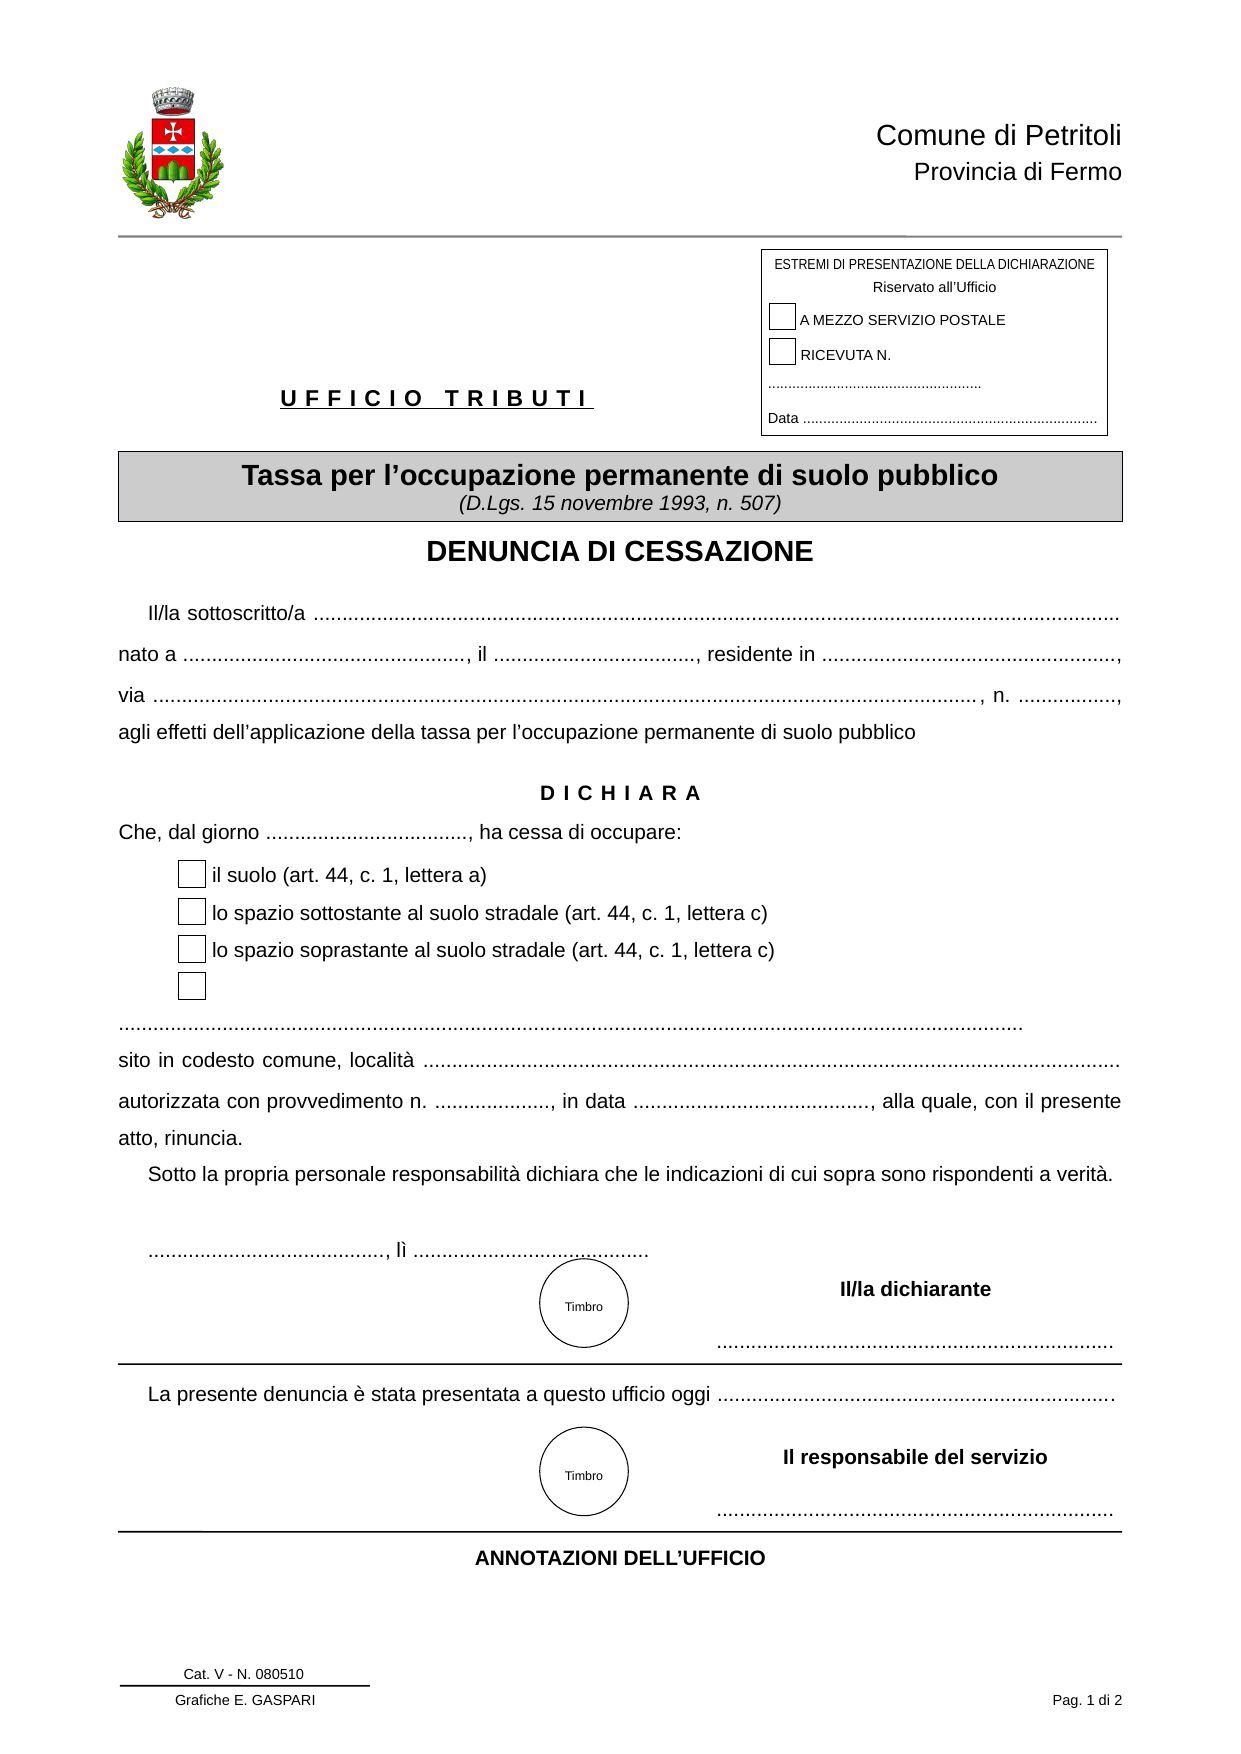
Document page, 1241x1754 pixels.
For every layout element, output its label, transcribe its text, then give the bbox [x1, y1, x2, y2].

table_header ESTREMI DI PRESENTAZIONE DELLA DICHIARAZIONE Riservato all’Ufficio A MEZZO SERVIZIO POSTALE RICEVUTA N. ..................................................... Data ......................................................................... [762, 250, 1107, 435]
text UFFICIO TRIBUTI [118, 385, 761, 412]
text La presente denuncia è stata presentata a questo ufficio oggi ..................................................................... [118, 1378, 1122, 1406]
text [1108, 385, 1122, 412]
text Provincia di Fermo [224, 157, 1122, 185]
text Che, dal giorno ..................................., ha cessa di occupare: [118, 816, 1122, 845]
text lo spazio sottostante al suolo stradale (art. 44, c. 1, lettera c) [118, 897, 1117, 926]
subtitle Il/la dichiarante [709, 1277, 1122, 1301]
text lo spazio soprastante al suolo stradale (art. 44, c. 1, lettera c) [118, 934, 1117, 963]
text ..................................................................... [709, 1493, 1122, 1521]
text ANNOTAZIONI DELL’UFFICIO [118, 1545, 1122, 1569]
text DICHIARA [118, 780, 1122, 804]
subtitle Il responsabile del servizio [709, 1445, 1122, 1469]
picture [122, 87, 224, 219]
text Il/la sottoscritto/a ............................................................................................................................................ nato a ................................................., il ..................................., residente in ..................................................., via ..............................................................................................................................................., n. ................., agli effetti dell’applicazione della tassa per l’occupazione permanente di suolo pubblico [118, 597, 1122, 743]
text sito in codesto comune, località ......................................................................................................................... autorizzata con provvedimento n. ...................., in data ........................................., alla quale, con il presente atto, rinuncia. [118, 1044, 1122, 1150]
table_header Tassa per l’occupazione permanente di suolo pubblico (D.Lgs. 15 novembre 1993, n. 507) [119, 452, 1122, 521]
text ........................................., lì ......................................... [118, 1234, 1122, 1263]
text DENUNCIA DI CESSAZIONE [118, 534, 1122, 568]
text Comune di Petritoli [224, 118, 1122, 152]
text ............................................................................................................................................................. [118, 971, 1117, 1036]
text il suolo (art. 44, c. 1, lettera a) [118, 859, 1117, 888]
text ..................................................................... [709, 1325, 1122, 1354]
text Sotto la propria personale responsabilità dichiara che le indicazioni di cui sopra sono rispondenti a verità. [118, 1162, 1122, 1186]
